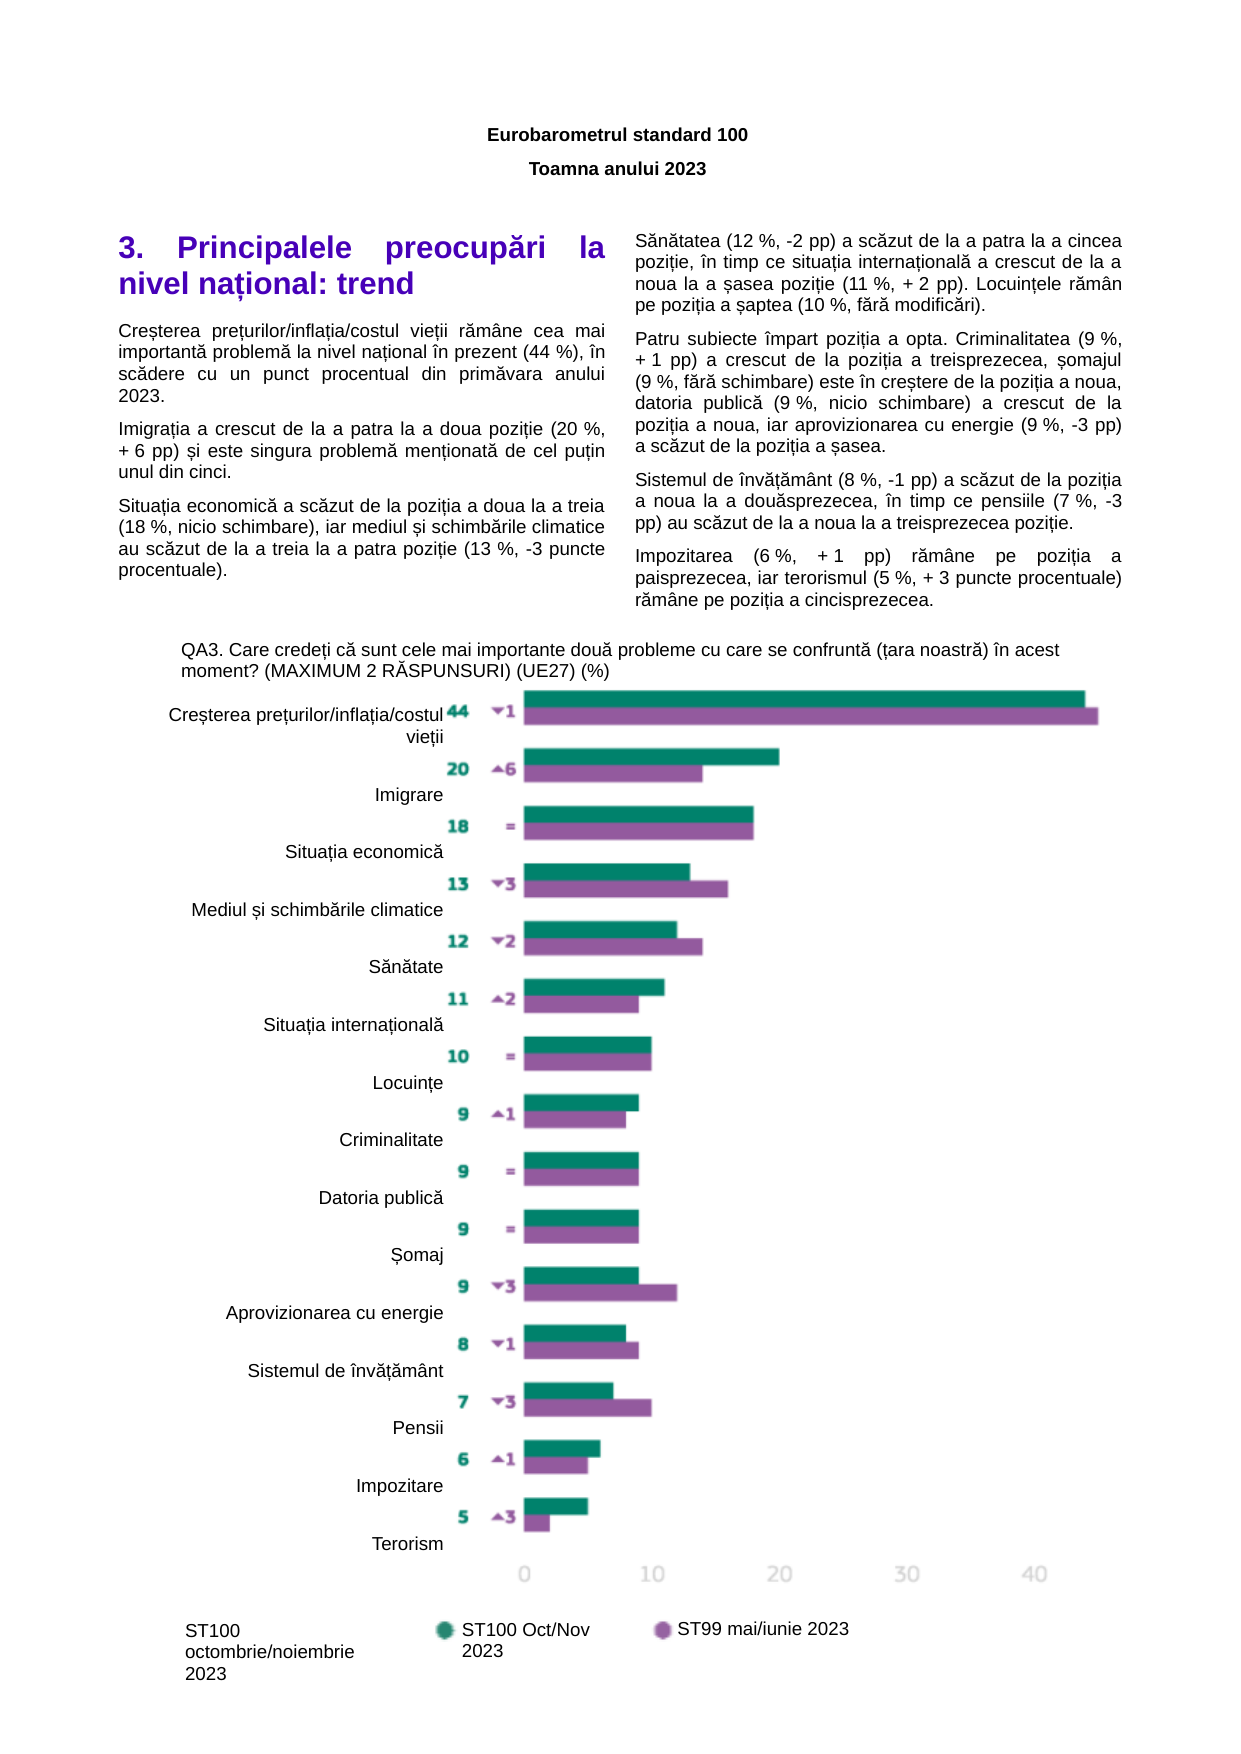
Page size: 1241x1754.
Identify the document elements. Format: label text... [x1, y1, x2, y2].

picture [443, 665, 1128, 1589]
picture [475, 665, 482, 676]
text Sănătatea (12 %, -2 pp) a scăzut de la a patra la a cincea poziție, în timp ce situația internațională a crescut de la a noua la a șasea poziție (11 %, + 2 pp). Locuințele rămân pe poziția a șaptea (10 %, fără modificări). [635, 229, 1122, 316]
picture [426, 1614, 684, 1642]
text Situația economică a scăzut de la poziția a doua la a treia (18 %, nicio schimbare), iar mediul și schimbările climatice au scăzut de la a treia la a patra poziție (13 %, -3 puncte procentuale). [118, 494, 605, 581]
picture [450, 665, 457, 675]
text Sistemul de învățământ (8 %, -1 pp) a scăzut de la poziția a noua la a douăsprezecea, în timp ce pensiile (7 %, -3 pp) au scăzut de la a noua la a treisprezecea poziție. [635, 469, 1122, 533]
text Imigrația a crescut de la a patra la a doua poziție (20 %, + 6 pp) și este singura problemă menționată de cel puțin unul din cinci. [118, 418, 605, 482]
text Patru subiecte împart poziția a opta. Criminalitatea (9 %, + 1 pp) a crescut de la poziția a treisprezecea, șomajul (9 %, fără schimbare) este în creștere de la poziția a noua, datoria publică (9 %, nicio schimbare) a crescut de la poziția a noua, iar aprovizionarea cu energie (9 %, -3 pp) a scăzut de la poziția a șasea. [635, 327, 1122, 457]
text Impozitarea (6 %, + 1 pp) rămâne pe poziția a paisprezecea, iar terorismul (5 %, + 3 puncte procentuale) rămâne pe poziția a cincisprezecea. [635, 545, 1122, 610]
text Creșterea prețurilor/inflația/costul vieții rămâne cea mai importantă problemă la nivel național în prezent (44 %), în scădere cu un punct procentual din primăvara anului 2023. [118, 320, 605, 406]
picture [525, 665, 532, 676]
subtitle 3. Principalele preocupări la nivel național: trend [118, 229, 605, 301]
